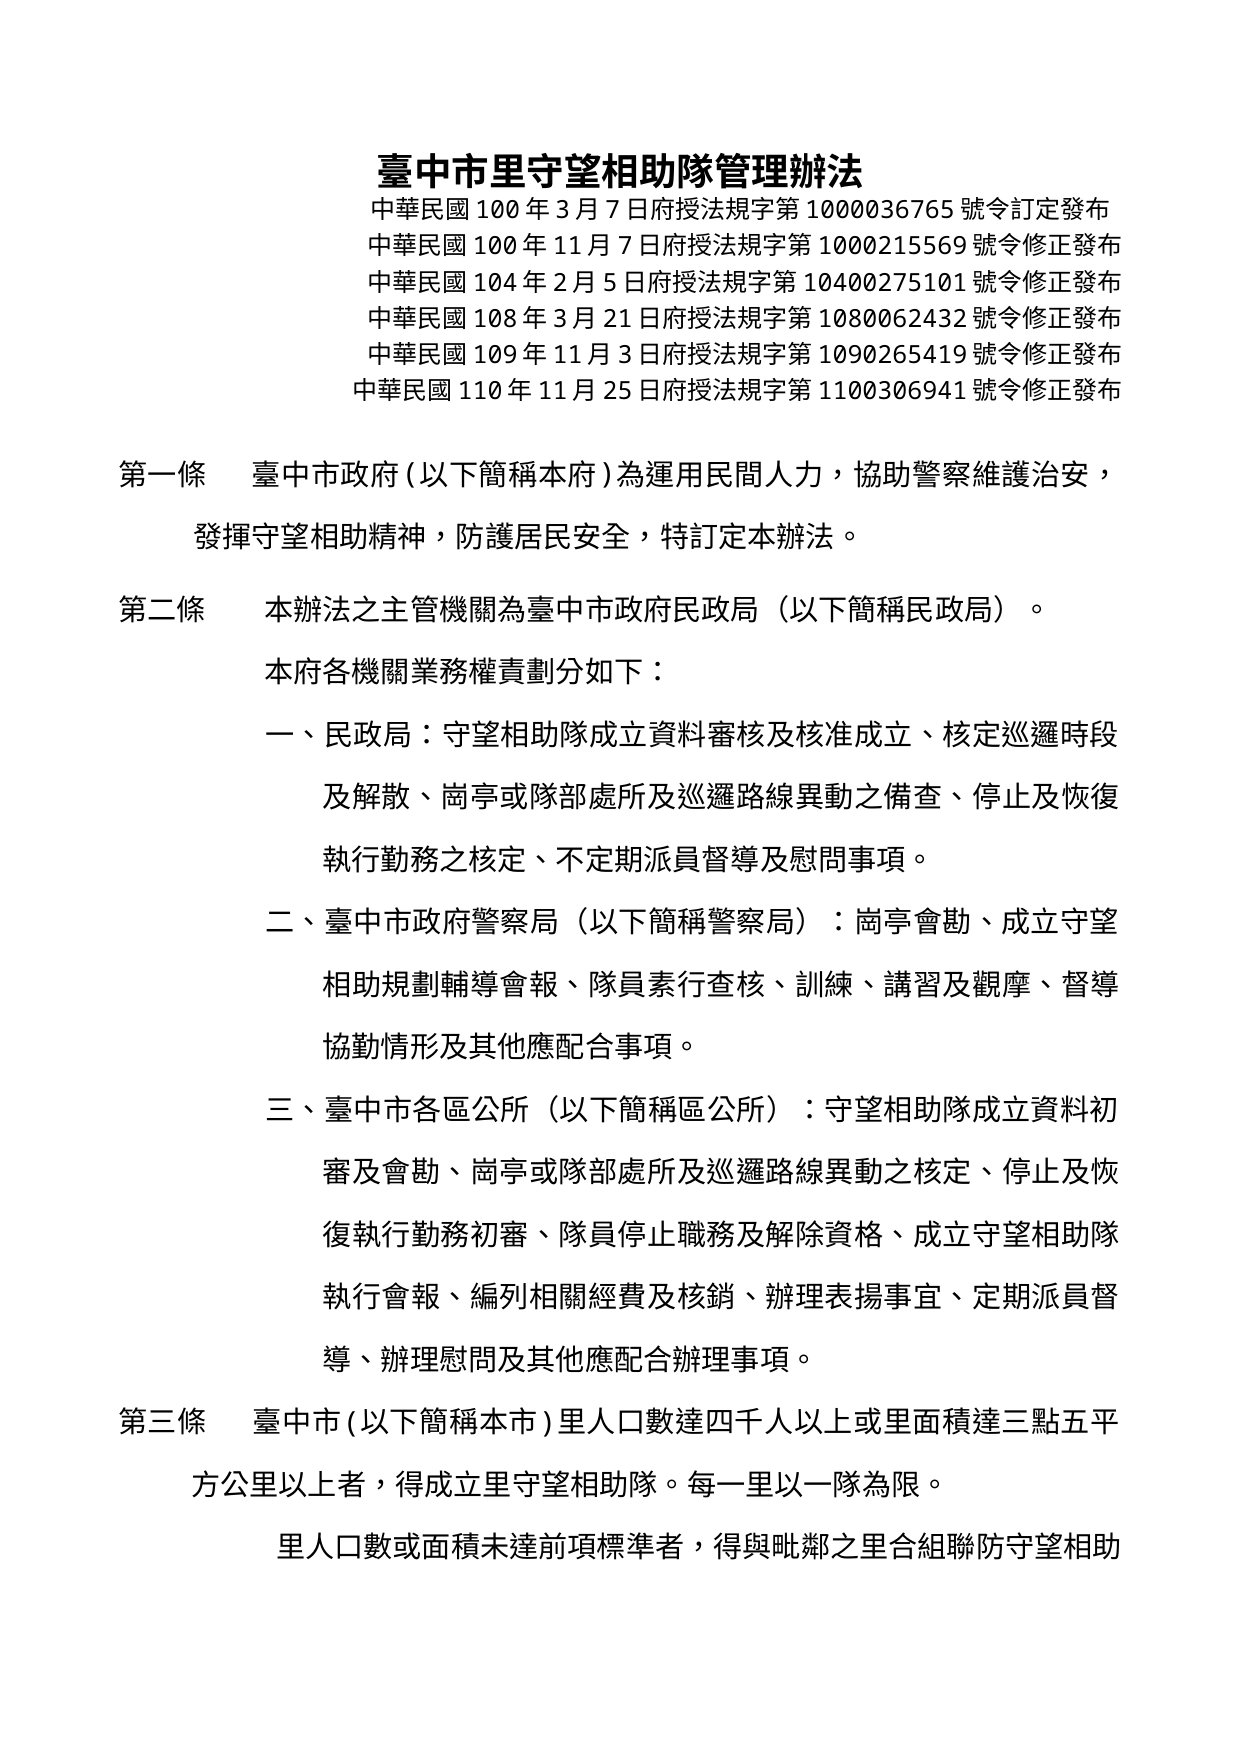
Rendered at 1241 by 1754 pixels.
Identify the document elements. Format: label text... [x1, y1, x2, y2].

text 一、民政局：守望相助隊成立資料審核及核准成立、核定巡邏時段及解散、崗亭或隊部處所及巡邏路線異動之備查、停止及恢復執行勤務之核定、不定期派員督導及慰問事項。 [118, 691, 1122, 878]
text 第二條 本辦法之主管機關為臺中市政府民政局（以下簡稱民政局）。 [118, 566, 1122, 628]
text 二、臺中市政府警察局（以下簡稱警察局）：崗亭會勘、成立守望相助規劃輔導會報、隊員素行查核、訓練、講習及觀摩、督導協勤情形及其他應配合事項。 [118, 878, 1122, 1066]
text 第一條 臺中市政府(以下簡稱本府)為運用民間人力，協助警察維護治安，發揮守望相助精神，防護居民安全，特訂定本辦法。 [118, 441, 1122, 566]
text 中華民國104年2月5日府授法規字第10400275101號令修正發布 [118, 262, 1122, 298]
text 中華民國100年11月7日府授法規字第1000215569號令修正發布 [118, 226, 1122, 262]
text 中華民國109年11月3日府授法規字第1090265419號令修正發布 [118, 334, 1122, 371]
text 三、臺中市各區公所（以下簡稱區公所）：守望相助隊成立資料初審及會勘、崗亭或隊部處所及巡邏路線異動之核定、停止及恢復執行勤務初審、隊員停止職務及解除資格、成立守望相助隊執行會報、編列相關經費及核銷、辦理表揚事宜、定期派員督導、辦理慰問及其他應配合辦理事項。 [118, 1066, 1122, 1378]
text 中華民國100年3月7日府授法規字第1000036765號令訂定發布 [118, 189, 1122, 226]
text 中華民國108年3月21日府授法規字第1080062432號令修正發布 [118, 298, 1122, 334]
text 第三條 臺中市(以下簡稱本市)里人口數達四千人以上或里面積達三點五平方公里以上者，得成立里守望相助隊。每一里以一隊為限。 [118, 1378, 1122, 1503]
text 里人口數或面積未達前項標準者，得與毗鄰之里合組聯防守望相助隊。但同轄區毗鄰之里均已分別成立里守望相助隊或春安守望相助隊者，由區公所邀集相關單位會勘並召開協調會議後，仍無法合組聯防守望相助隊者，得報請民政局核准單獨成立里守望相助隊。 [118, 1503, 1122, 1566]
text 本府各機關業務權責劃分如下： [118, 628, 1122, 691]
text 臺中市里守望相助隊管理辦法 [118, 127, 1122, 189]
text 中華民國110年11月25日府授法規字第1100306941號令修正發布 [118, 371, 1122, 407]
